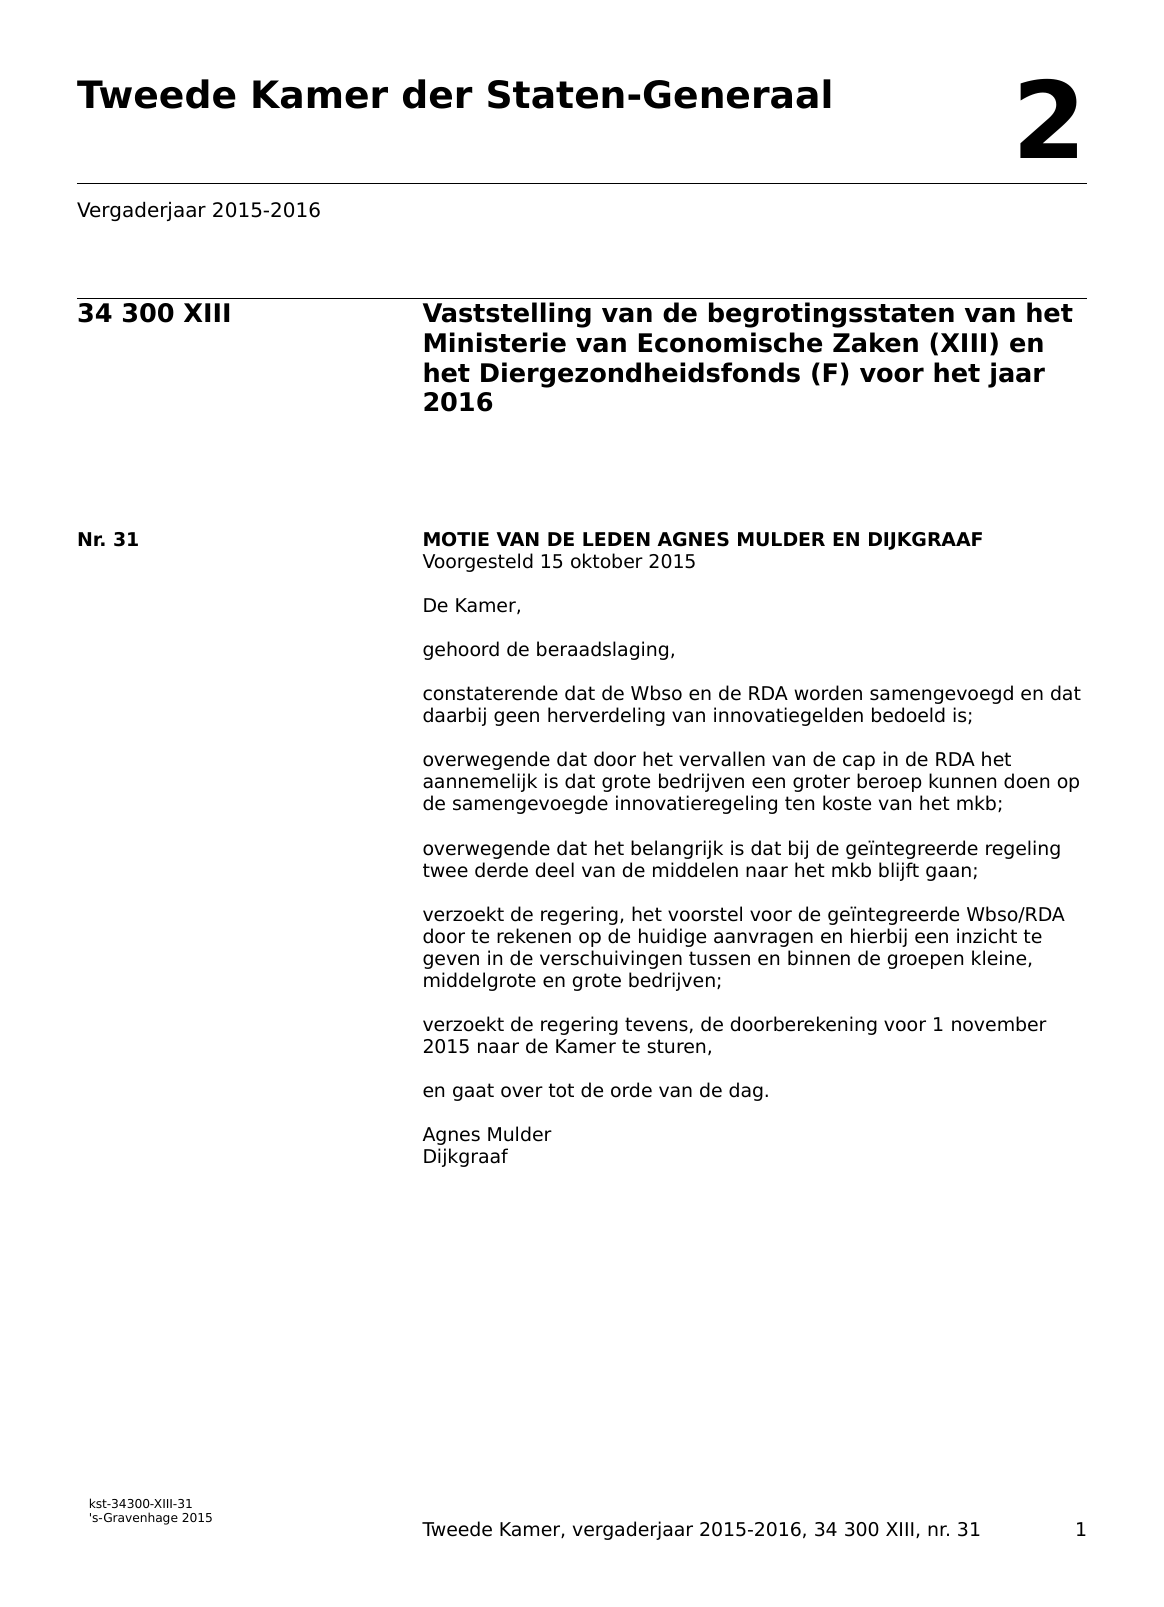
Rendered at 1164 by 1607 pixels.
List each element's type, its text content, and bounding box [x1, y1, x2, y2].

text De Kamer, [422, 595, 1087, 617]
text en gaat over tot de orde van de dag. [422, 1080, 1087, 1102]
text gehoord de beraadslaging, [422, 639, 1087, 661]
text verzoekt de regering, het voorstel voor de geïntegreerde Wbso/RDA door te rekenen op de huidige aanvragen en hierbij een inzicht te geven in de verschuivingen tussen en binnen de groepen kleine, middelgrote en grote bedrijven; [422, 904, 1087, 992]
text Dijkgraaf [422, 1146, 1087, 1168]
table_header Tweede Kamer der Staten-Generaal [77, 59, 886, 183]
text overwegende dat het belangrijk is dat bij de geïntegreerde regeling twee derde deel van de middelen naar het mkb blijft gaan; [422, 837, 1087, 881]
text Voorgesteld 15 oktober 2015 [422, 551, 1087, 573]
text overwegende dat door het vervallen van de cap in de RDA het aannemelijk is dat grote bedrijven een groter beroep kunnen doen op de samengevoegde innovatieregeling ten koste van het mkb; [422, 749, 1087, 815]
subtitle Nr. 31 MOTIE VAN DE LEDEN AGNES MULDER EN DIJKGRAAF [77, 529, 1087, 551]
text 's-Gravenhage 2015 [88, 1511, 323, 1525]
text verzoekt de regering tevens, de doorberekening voor 1 november 2015 naar de Kamer te sturen, [422, 1014, 1087, 1058]
table_header 2 [886, 59, 1087, 183]
subtitle 34 300 XIII Vaststelling van de begrotingsstaten van het Ministerie van Economische Zaken (XIII) en het Diergezondheidsfonds (F) voor het jaar 2016 [77, 299, 1087, 418]
text kst-34300-XIII-31 [88, 1497, 323, 1511]
table_cell Vergaderjaar 2015-2016 [77, 184, 1087, 298]
text constaterende dat de Wbso en de RDA worden samengevoegd en dat daarbij geen herverdeling van innovatiegelden bedoeld is; [422, 683, 1087, 727]
text Agnes Mulder [422, 1124, 1087, 1146]
